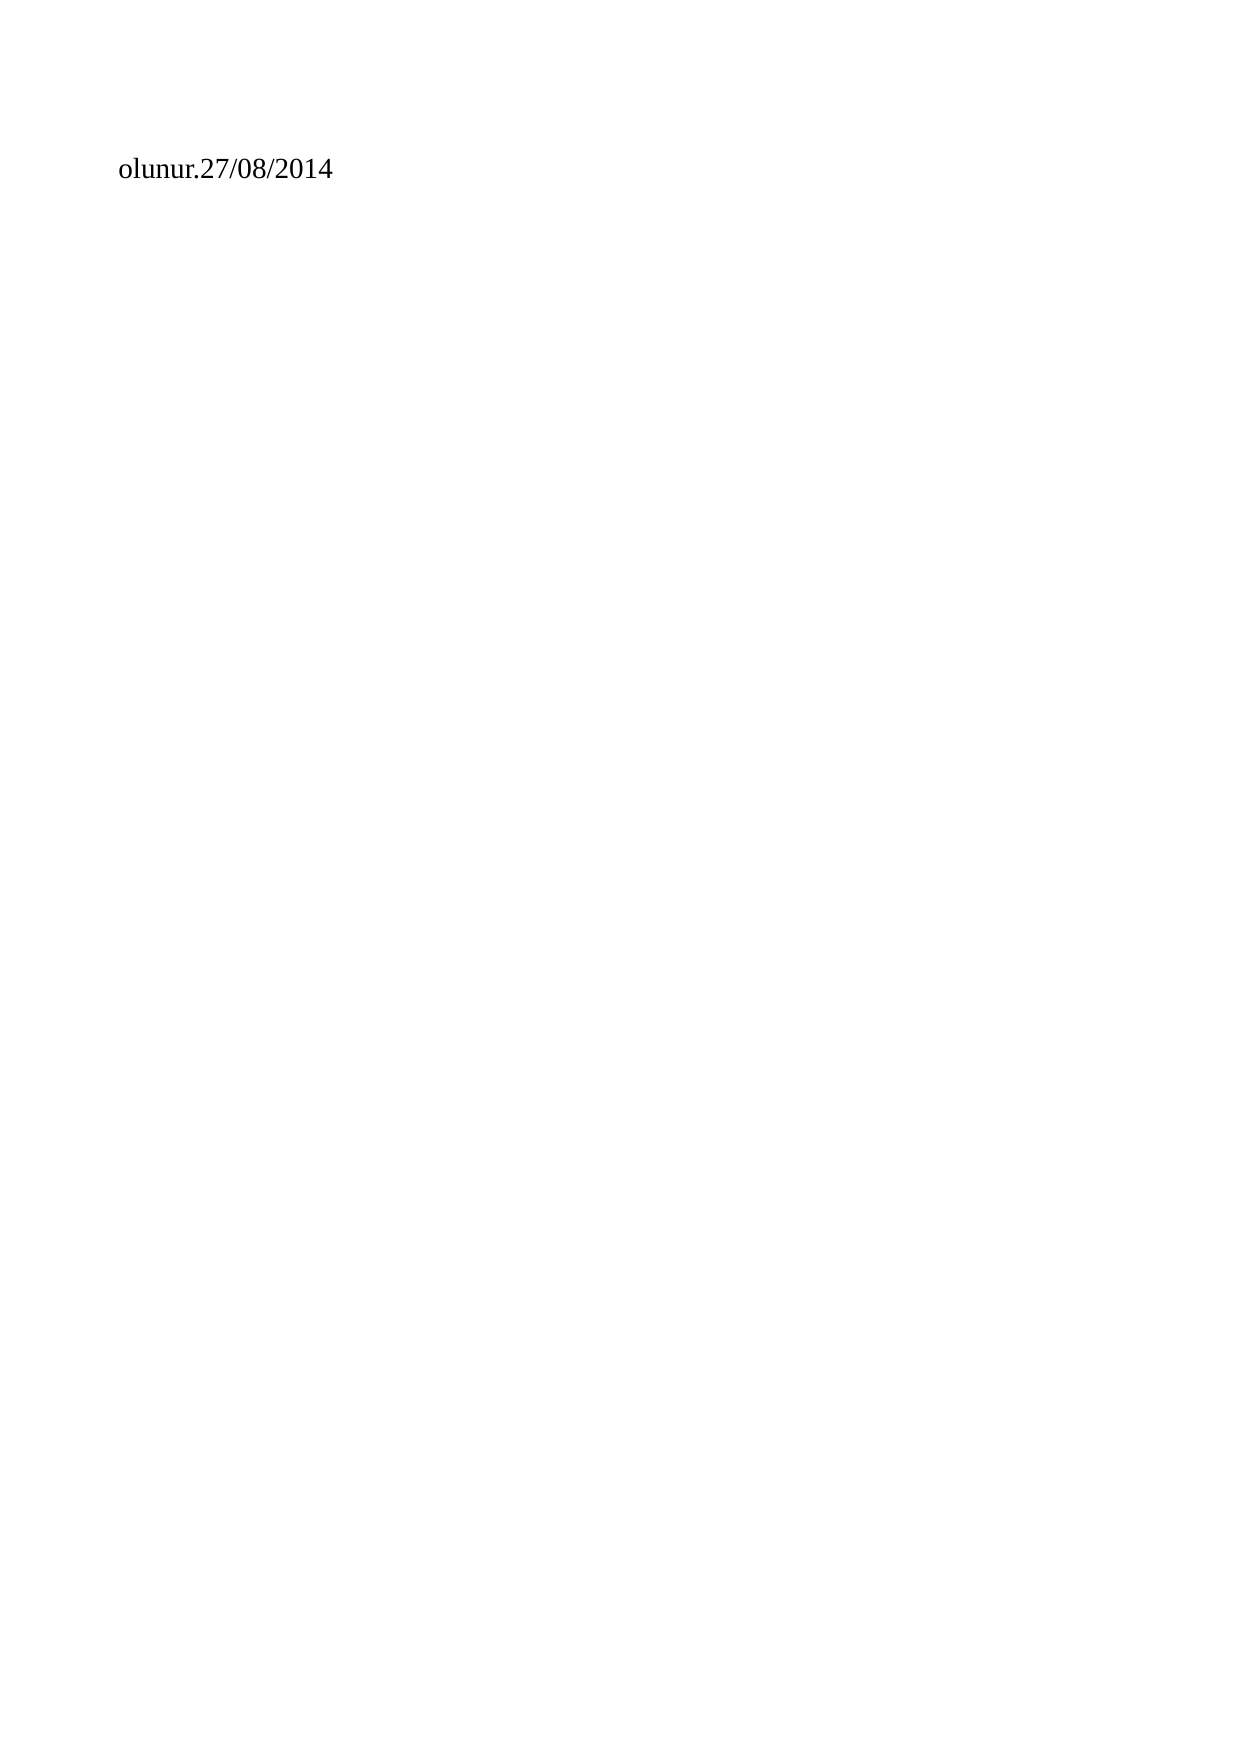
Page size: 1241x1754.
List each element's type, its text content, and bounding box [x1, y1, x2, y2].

text olunur.27/08/2014 [118, 152, 1122, 185]
